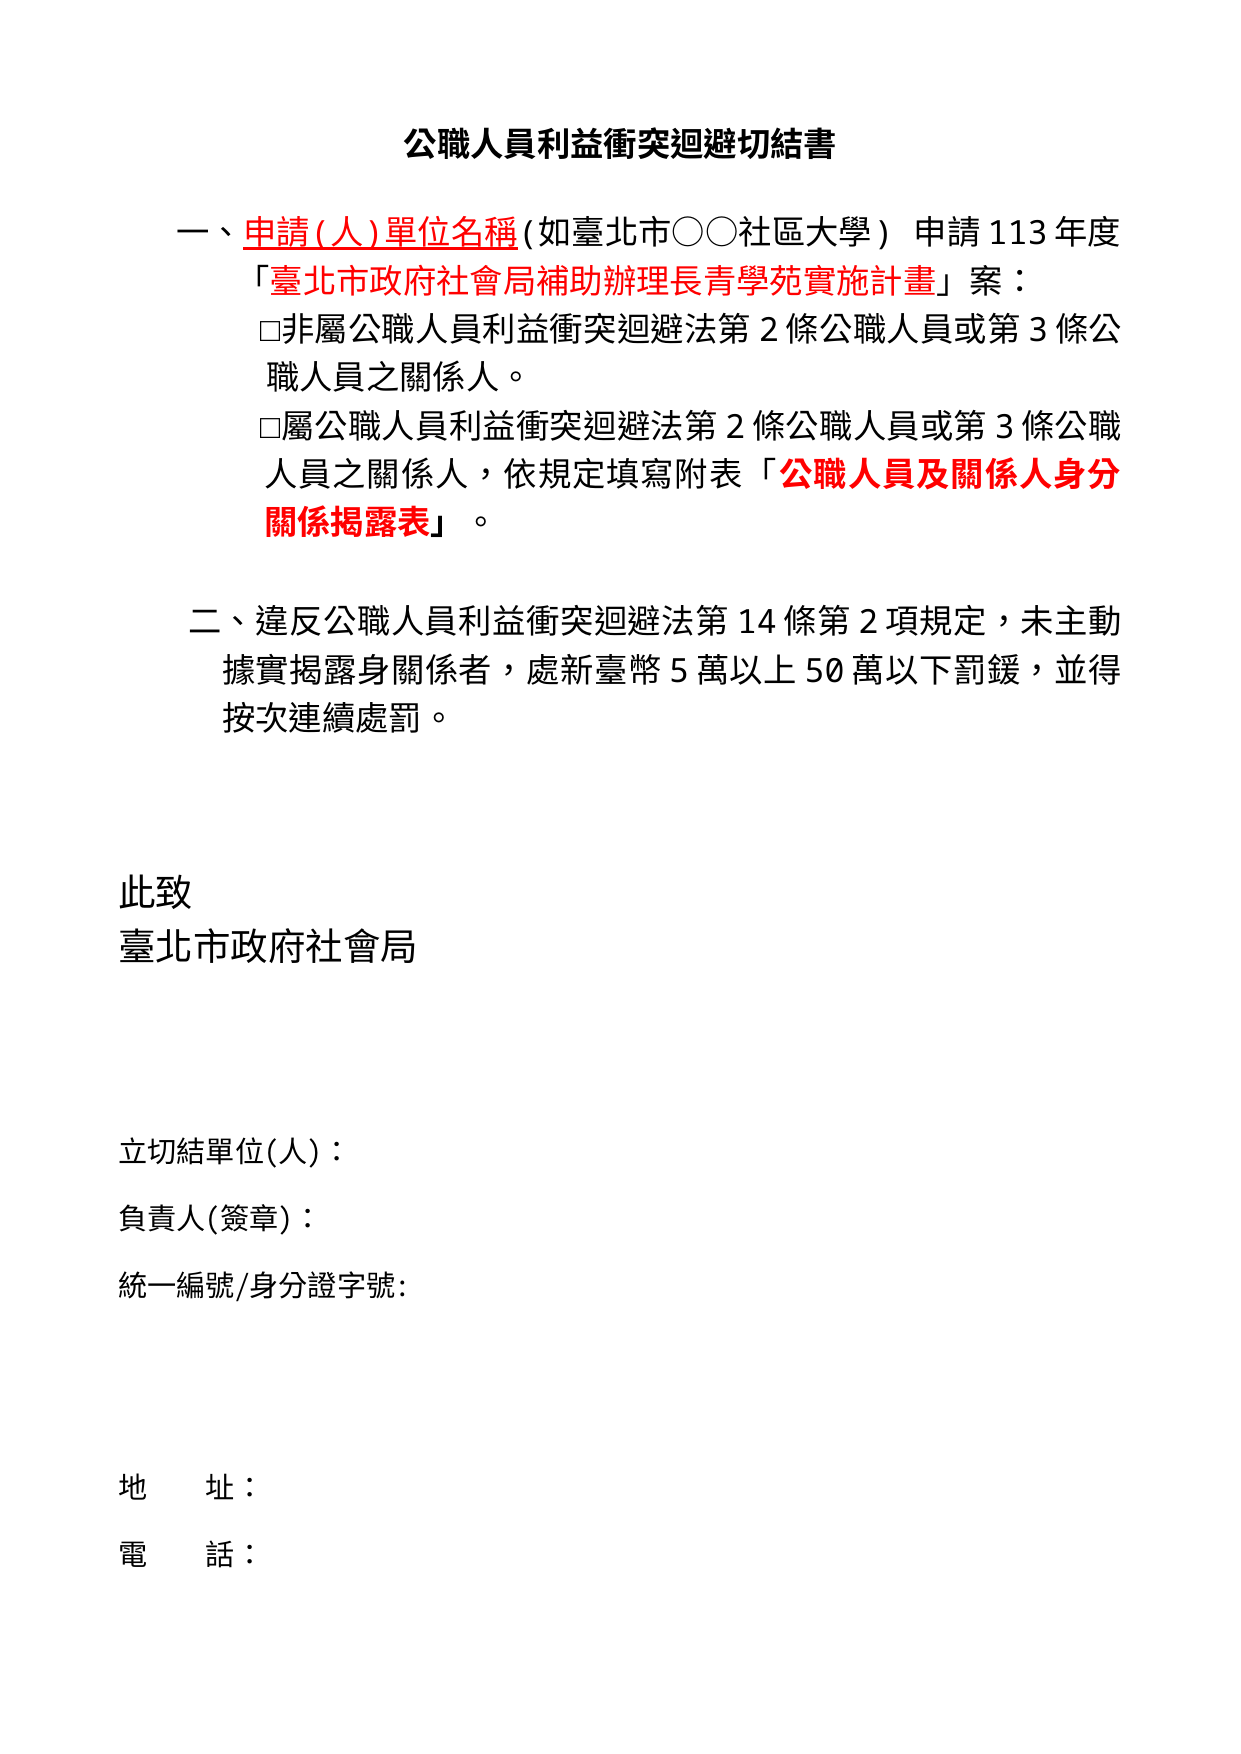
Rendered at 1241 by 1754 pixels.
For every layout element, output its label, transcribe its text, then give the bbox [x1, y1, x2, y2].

text 臺北市政府社會局 [118, 917, 1122, 972]
subtitle 公職人員利益衝突迴避切結書 [118, 118, 1122, 166]
text □屬公職人員利益衝突迴避法第2條公職人員或第3條公職人員之關係人，依規定填寫附表「公職人員及關係人身分關係揭露表」。 [118, 399, 1122, 544]
text 二、違反公職人員利益衝突迴避法第14條第2項規定，未主動據實揭露身關係者，處新臺幣5萬以上50萬以下罰鍰，並得按次連續處罰。 [105, 595, 1122, 740]
text 負責人(簽章)： [118, 1195, 1122, 1238]
text 電 話： [118, 1532, 1122, 1574]
text 地 址： [118, 1464, 1122, 1507]
text 此致 [118, 863, 1122, 917]
text 一、申請(人)單位名稱(如臺北市○○社區大學) 申請113年度「臺北市政府社會局補助辦理長青學苑實施計畫」案： [118, 206, 1122, 303]
text 立切結單位(人)： [118, 1128, 1122, 1170]
text 統一編號/身分證字號: [118, 1263, 1122, 1305]
text □非屬公職人員利益衝突迴避法第2條公職人員或第3條公職人員之關係人。 [118, 303, 1122, 399]
